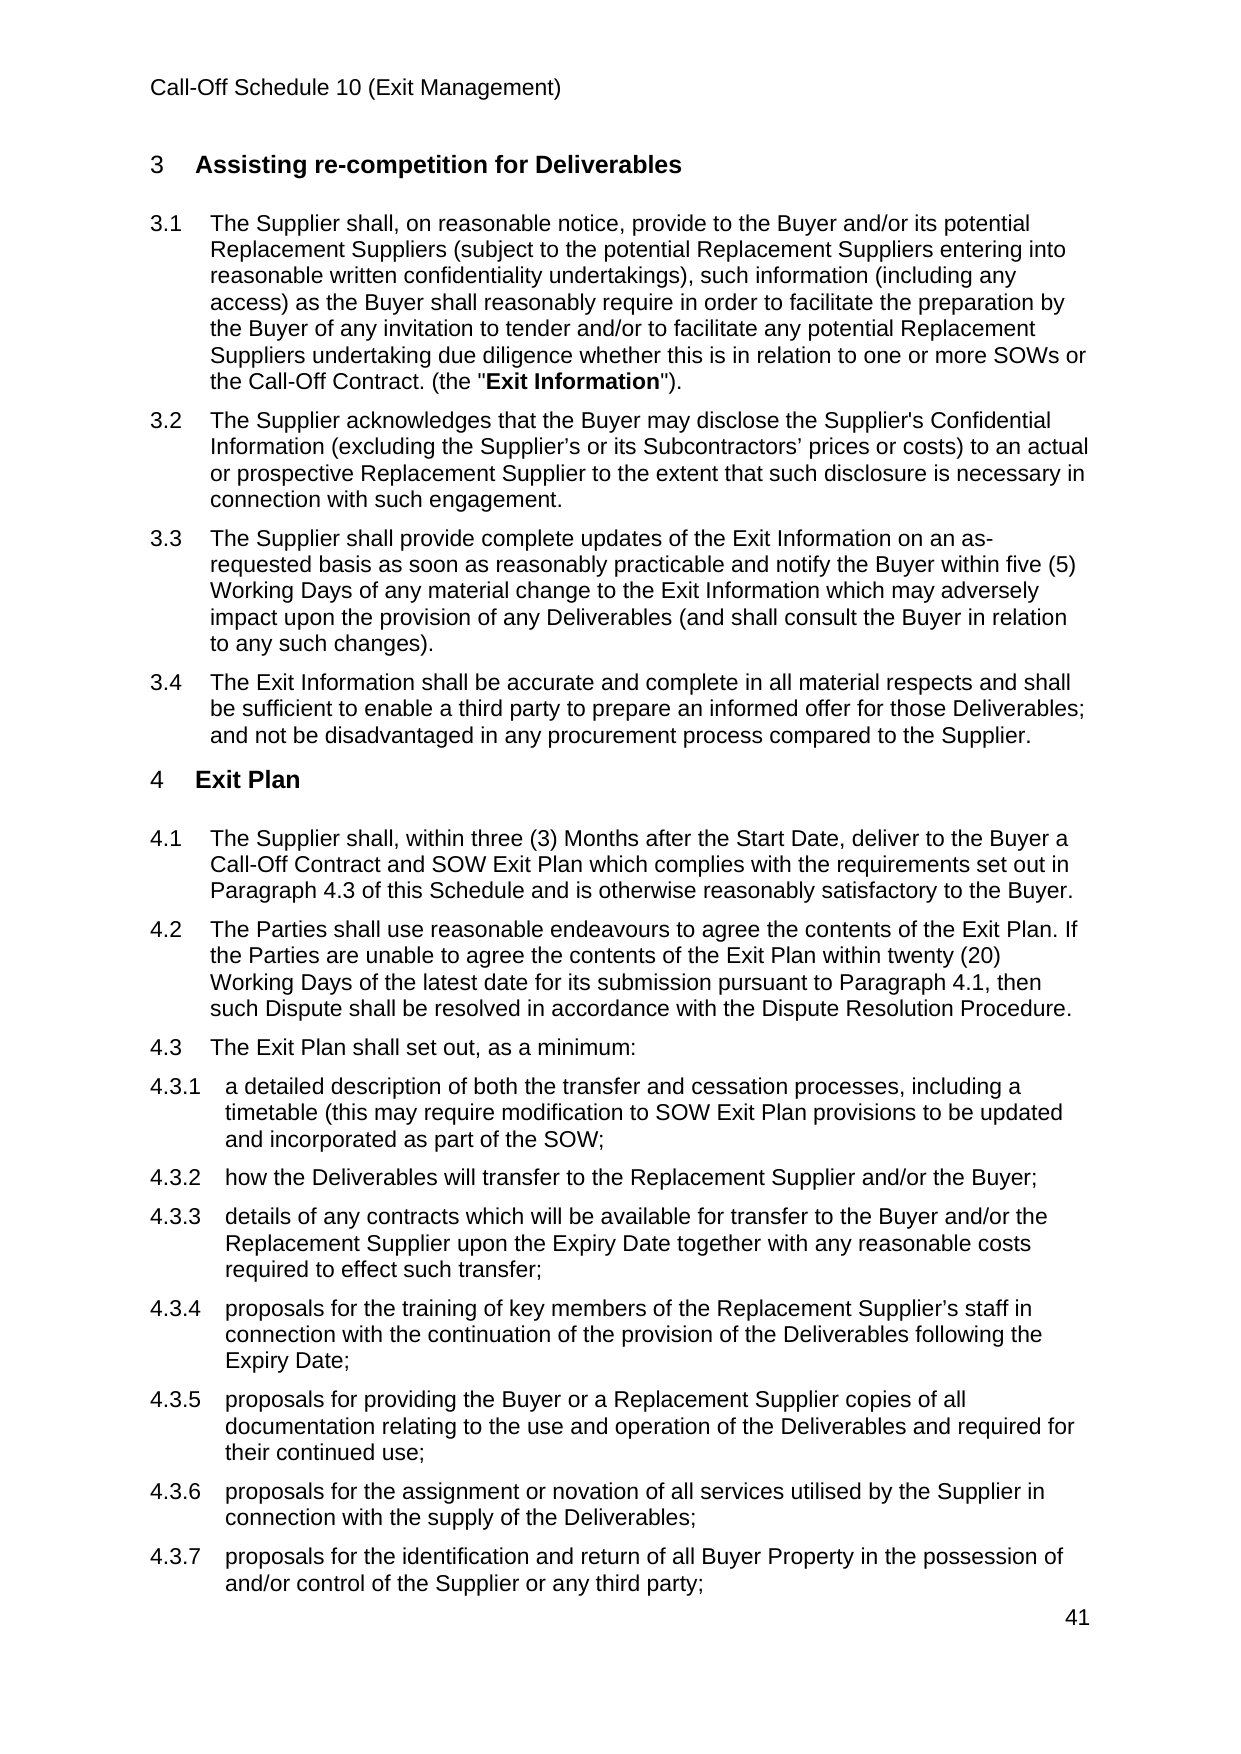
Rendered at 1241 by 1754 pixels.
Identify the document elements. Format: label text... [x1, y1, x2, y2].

list The Exit Plan shall set out, as a minimum: [150, 1034, 1090, 1060]
list a detailed description of both the transfer and cessation processes, including a timetable (this may require modification to SOW Exit Plan provisions to be updated and incorporated as part of the SOW; [150, 1073, 1090, 1152]
list The Parties shall use reasonable endeavours to agree the contents of the Exit Plan. If the Parties are unable to agree the contents of the Exit Plan within twenty (20) Working Days of the latest date for its submission pursuant to Paragraph 4.1, then such Dispute shall be resolved in accordance with the Dispute Resolution Procedure. [150, 916, 1090, 1021]
list how the Deliverables will transfer to the Replacement Supplier and/or the Buyer; [150, 1164, 1090, 1191]
list proposals for the identification and return of all Buyer Property in the possession of and/or control of the Supplier or any third party; [150, 1543, 1090, 1596]
list proposals for providing the Buyer or a Replacement Supplier copies of all documentation relating to the use and operation of the Deliverables and required for their continued use; [150, 1386, 1090, 1465]
list details of any contracts which will be available for transfer to the Buyer and/or the Replacement Supplier upon the Expiry Date together with any reasonable costs required to effect such transfer; [150, 1203, 1090, 1282]
list The Supplier shall, within three (3) Months after the Start Date, deliver to the Buyer a Call-Off Contract and SOW Exit Plan which complies with the requirements set out in Paragraph 4.3 of this Schedule and is otherwise reasonably satisfactory to the Buyer. [150, 824, 1090, 903]
list proposals for the training of key members of the Replacement Supplier’s staff in connection with the continuation of the provision of the Deliverables following the Expiry Date; [150, 1295, 1090, 1374]
list The Exit Information shall be accurate and complete in all material respects and shall be sufficient to enable a third party to prepare an informed offer for those Deliverables; and not be disadvantaged in any procurement process compared to the Supplier. [150, 669, 1090, 748]
subtitle Assisting re-competition for Deliverables [150, 150, 1090, 179]
subtitle Exit Plan [150, 765, 1090, 793]
list proposals for the assignment or novation of all services utilised by the Supplier in connection with the supply of the Deliverables; [150, 1478, 1090, 1531]
list The Supplier shall, on reasonable notice, provide to the Buyer and/or its potential Replacement Suppliers (subject to the potential Replacement Suppliers entering into reasonable written confidentiality undertakings), such information (including any access) as the Buyer shall reasonably require in order to facilitate the preparation by the Buyer of any invitation to tender and/or to facilitate any potential Replacement Suppliers undertaking due diligence whether this is in relation to one or more SOWs or the Call-Off Contract. (the "Exit Information"). [150, 210, 1090, 394]
list The Supplier acknowledges that the Buyer may disclose the Supplier's Confidential Information (excluding the Supplier’s or its Subcontractors’ prices or costs) to an actual or prospective Replacement Supplier to the extent that such disclosure is necessary in connection with such engagement. [150, 407, 1090, 512]
list The Supplier shall provide complete updates of the Exit Information on an as-requested basis as soon as reasonably practicable and notify the Buyer within five (5) Working Days of any material change to the Exit Information which may adversely impact upon the provision of any Deliverables (and shall consult the Buyer in relation to any such changes). [150, 525, 1090, 656]
